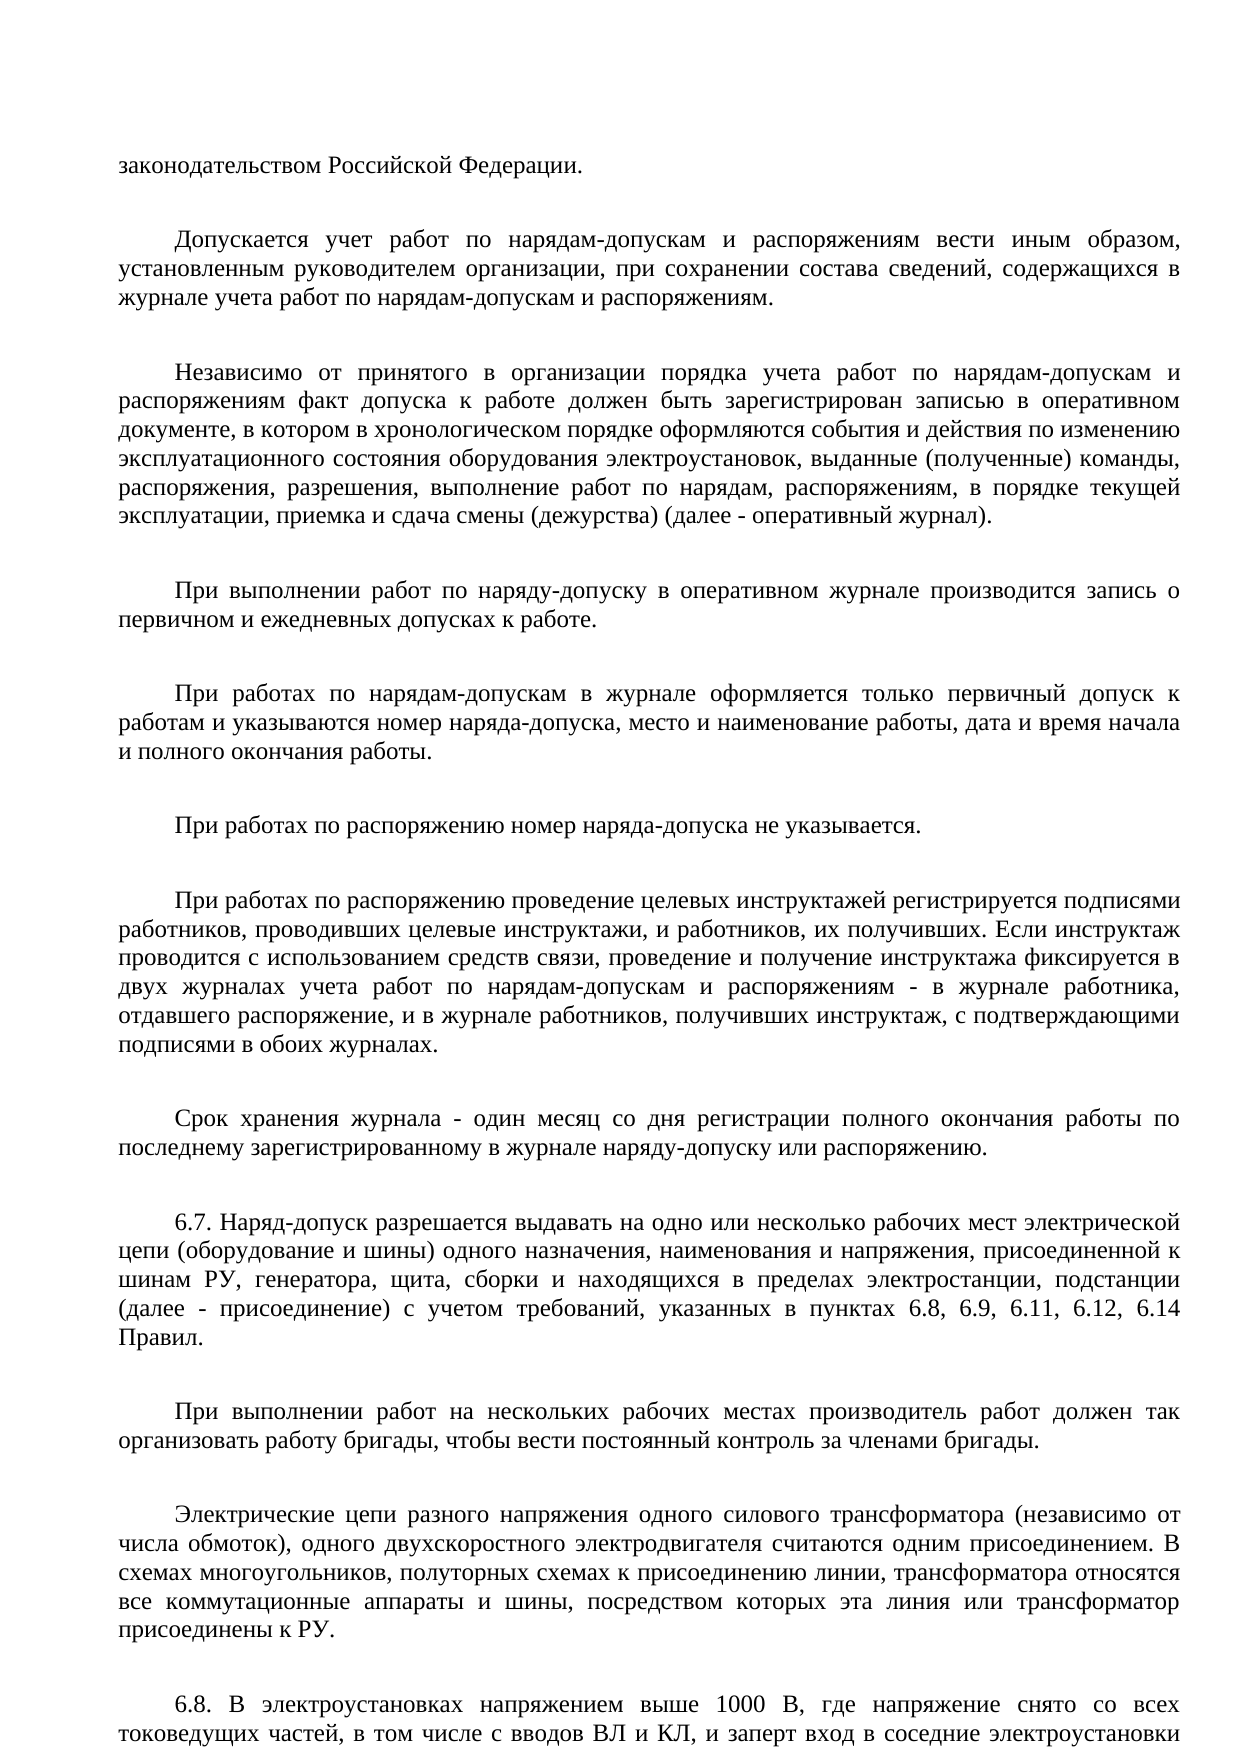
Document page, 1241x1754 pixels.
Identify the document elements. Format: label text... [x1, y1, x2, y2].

text Независимо от принятого в организации порядка учета работ по нарядам-допускам и распоряжениям факт допуска к работе должен быть зарегистрирован записью в оперативном документе, в котором в хронологическом порядке оформляются события и действия по изменению эксплуатационного состояния оборудования электроустановок, выданные (полученные) команды, распоряжения, разрешения, выполнение работ по нарядам, распоряжениям, в порядке текущей эксплуатации, приемка и сдача смены (дежурства) (далее - оперативный журнал). [118, 357, 1181, 529]
text Допускается учет работ по нарядам-допускам и распоряжениям вести иным образом, установленным руководителем организации, при сохранении состава сведений, содержащихся в журнале учета работ по нарядам-допускам и распоряжениям. [118, 224, 1181, 311]
text При выполнении работ по наряду-допуску в оперативном журнале производится запись о первичном и ежедневных допусках к работе. [118, 575, 1181, 632]
text 6.8. В электроустановках напряжением выше 1000 В, где напряжение снято со всех токоведущих частей, в том числе с вводов ВЛ и КЛ, и заперт вход в соседние электроустановки [118, 1689, 1181, 1747]
text При работах по нарядам-допускам в журнале оформляется только первичный допуск к работам и указываются номер наряда-допуска, место и наименование работы, дата и время начала и полного окончания работы. [118, 678, 1181, 764]
text Срок хранения журнала - один месяц со дня регистрации полного окончания работы по последнему зарегистрированному в журнале наряду-допуску или распоряжению. [118, 1103, 1181, 1161]
text При работах по распоряжению номер наряда-допуска не указывается. [118, 810, 1181, 839]
text При работах по распоряжению проведение целевых инструктажей регистрируется подписями работников, проводивших целевые инструктажи, и работников, их получивших. Если инструктаж проводится с использованием средств связи, проведение и получение инструктажа фиксируется в двух журналах учета работ по нарядам-допускам и распоряжениям - в журнале работника, отдавшего распоряжение, и в журнале работников, получивших инструктаж, с подтверждающими подписями в обоих журналах. [118, 885, 1181, 1057]
text При выполнении работ на нескольких рабочих местах производитель работ должен так организовать работу бригады, чтобы вести постоянный контроль за членами бригады. [118, 1396, 1181, 1454]
text Электрические цепи разного напряжения одного силового трансформатора (независимо от числа обмоток), одного двухскоростного электродвигателя считаются одним присоединением. В схемах многоугольников, полуторных схемах к присоединению линии, трансформатора относятся все коммутационные аппараты и шины, посредством которых эта линия или трансформатор присоединены к РУ. [118, 1499, 1181, 1643]
text 6.7. Наряд-допуск разрешается выдавать на одно или несколько рабочих мест электрической цепи (оборудование и шины) одного назначения, наименования и напряжения, присоединенной к шинам РУ, генератора, щита, сборки и находящихся в пределах электростанции, подстанции (далее - присоединение) с учетом требований, указанных в пунктах 6.8, 6.9, 6.11, 6.12, 6.14 Правил. [118, 1207, 1181, 1350]
text законодательством Российской Федерации. [118, 150, 1181, 179]
